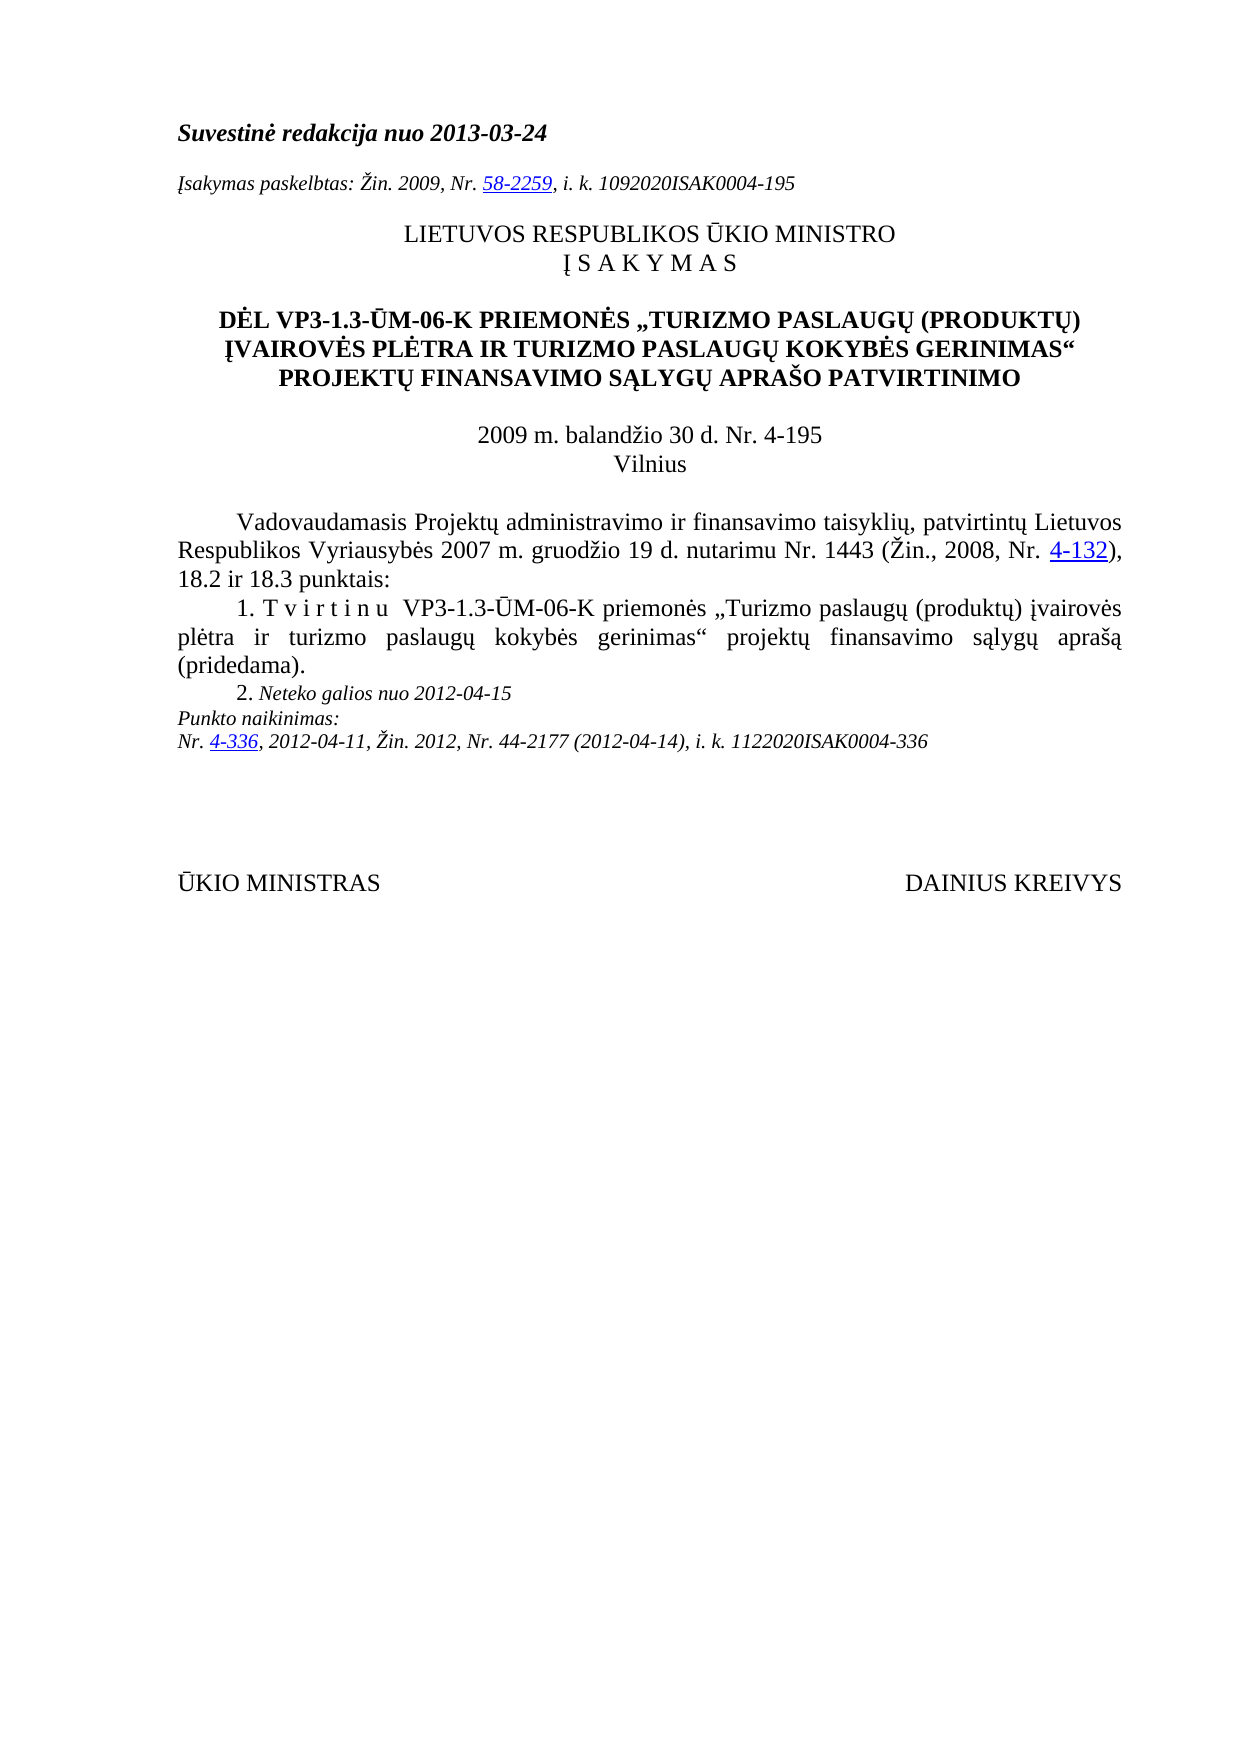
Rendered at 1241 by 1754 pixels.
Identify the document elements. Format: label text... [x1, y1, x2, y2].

text Vilnius [177, 449, 1122, 478]
text Įsakymas paskelbtas: Žin. 2009, Nr. 58-2259, i. k. 1092020ISAK0004-195 [177, 171, 1122, 195]
text ĮSAKYMAS [177, 248, 1122, 277]
text ŪKIO MINISTRAS DAINIUS KREIVYS [177, 868, 1122, 897]
text DĖL VP3-1.3-ŪM-06-K PRIEMONĖS „TURIZMO PASLAUGŲ (PRODUKTŲ) ĮVAIROVĖS PLĖTRA IR TURIZMO PASLAUGŲ KOKYBĖS GERINIMAS“ PROJEKTŲ FINANSAVIMO SĄLYGŲ APRAŠO PATVIRTINIMO [177, 305, 1122, 392]
text Vadovaudamasis Projektų administravimo ir finansavimo taisyklių, patvirtintų Lietuvos Respublikos Vyriausybės 2007 m. gruodžio 19 d. nutarimu Nr. 1443 (Žin., 2008, Nr. 4-132), 18.2 ir 18.3 punktais: [177, 507, 1122, 593]
text Punkto naikinimas: [177, 705, 1122, 729]
text Nr. 4-336, 2012-04-11, Žin. 2012, Nr. 44-2177 (2012-04-14), i. k. 1122020ISAK0004-336 [177, 729, 1122, 753]
text 1. Tvirtinu VP3-1.3-ŪM-06-K priemonės „Turizmo paslaugų (produktų) įvairovės plėtra ir turizmo paslaugų kokybės gerinimas“ projektų finansavimo sąlygų aprašą (pridedama). [177, 593, 1122, 679]
text 2. Neteko galios nuo 2012-04-15 [177, 679, 1122, 705]
text LIETUVOS RESPUBLIKOS ŪKIO MINISTRO [177, 219, 1122, 248]
text Suvestinė redakcija nuo 2013-03-24 [177, 118, 1122, 147]
text 2009 m. balandžio 30 d. Nr. 4-195 [177, 420, 1122, 449]
